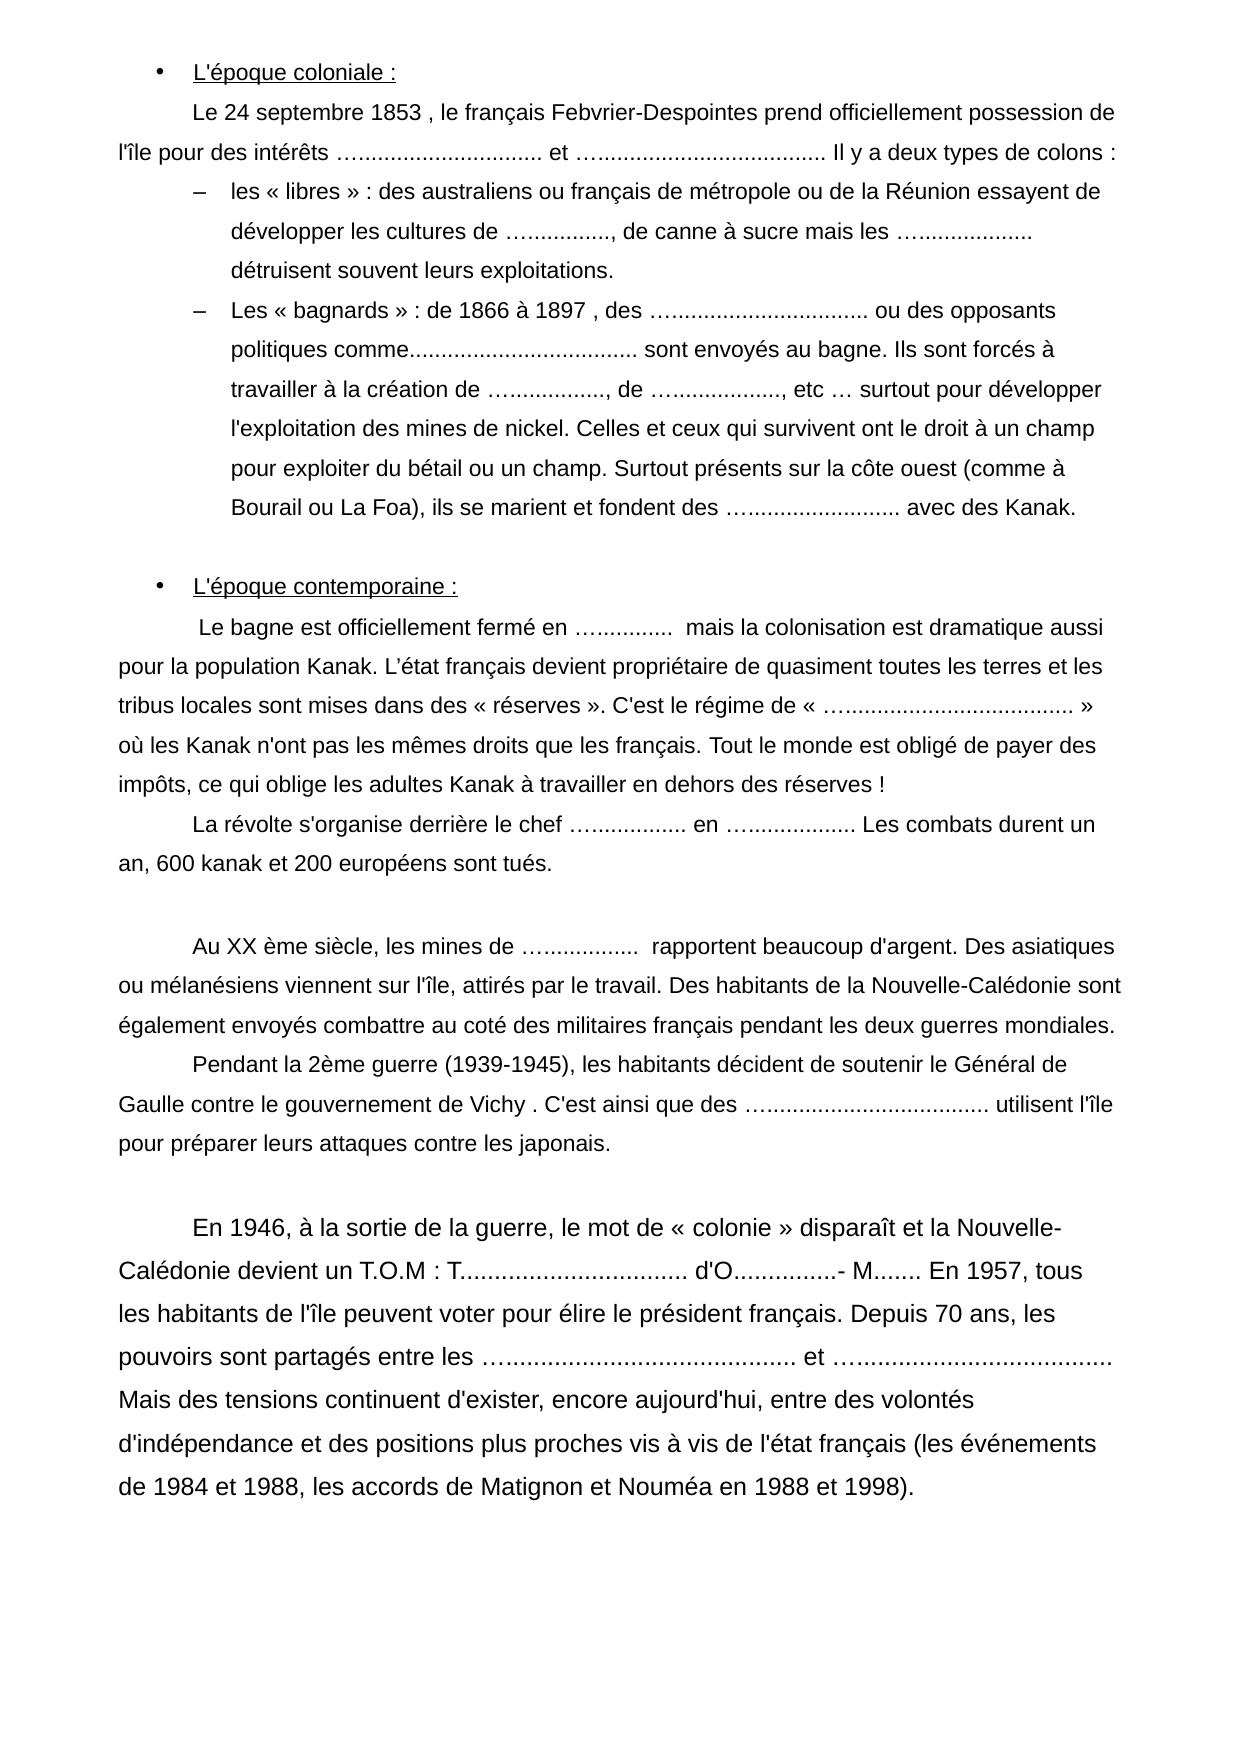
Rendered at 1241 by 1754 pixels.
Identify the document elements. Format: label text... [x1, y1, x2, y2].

list les « libres » : des australiens ou français de métropole ou de la Réunion essayent de développer les cultures de …............., de canne à sucre mais les ….................. détruisent souvent leurs exploitations. [193, 178, 1122, 284]
text La révolte s'organise derrière le chef …............... en …................. Les combats durent un an, 600 kanak et 200 européens sont tués. [118, 811, 1122, 877]
list L'époque contemporaine : [156, 573, 1122, 600]
text Le 24 septembre 1853 , le français Febvrier-Despointes prend officiellement possession de l'île pour des intérêts …............................. et ….................................... Il y a deux types de colons : [118, 99, 1122, 165]
list Les « bagnards » : de 1866 à 1897 , des …............................... ou des opposants politiques comme.................................... sont envoyés au bagne. Ils sont forcés à travailler à la création de …..............., de …................., etc … surtout pour développer l'exploitation des mines de nickel. Celles et ceux qui survivent ont le droit à un champ pour exploiter du bétail ou un champ. Surtout présents sur la côte ouest (comme à Bourail ou La Foa), ils se marient et fondent des …........................ avec des Kanak. [193, 297, 1122, 521]
text Le bagne est officiellement fermé en …............ mais la colonisation est dramatique aussi pour la population Kanak. L’état français devient propriétaire de quasiment toutes les terres et les tribus locales sont mises dans des « réserves ». C'est le régime de « ….................................... » où les Kanak n'ont pas les mêmes droits que les français. Tout le monde est obligé de payer des impôts, ce qui oblige les adultes Kanak à travailler en dehors des réserves ! [118, 613, 1122, 798]
list L'époque coloniale : [156, 59, 1122, 86]
text Au XX ème siècle, les mines de …............... rapportent beaucoup d'argent. Des asiatiques ou mélanésiens viennent sur l'île, attirés par le travail. Des habitants de la Nouvelle-Calédonie sont également envoyés combattre au coté des militaires français pendant les deux guerres mondiales. Pendant la 2ème guerre (1939-1945), les habitants décident de soutenir le Général de Gaulle contre le gouvernement de Vichy . C'est ainsi que des …................................... utilisent l'île pour préparer leurs attaques contre les japonais. [118, 933, 1122, 1157]
text En 1946, à la sortie de la guerre, le mot de « colonie » disparaît et la Nouvelle-Calédonie devient un T.O.M : T................................. d'O...............- M....... En 1957, tous les habitants de l'île peuvent voter pour élire le président français. Depuis 70 ans, les pouvoirs sont partagés entre les ….......................................... et …..................................... Mais des tensions continuent d'exister, encore aujourd'hui, entre des volontés d'indépendance et des positions plus proches vis à vis de l'état français (les événements de 1984 et 1988, les accords de Matignon et Nouméa en 1988 et 1998). [118, 1213, 1122, 1500]
